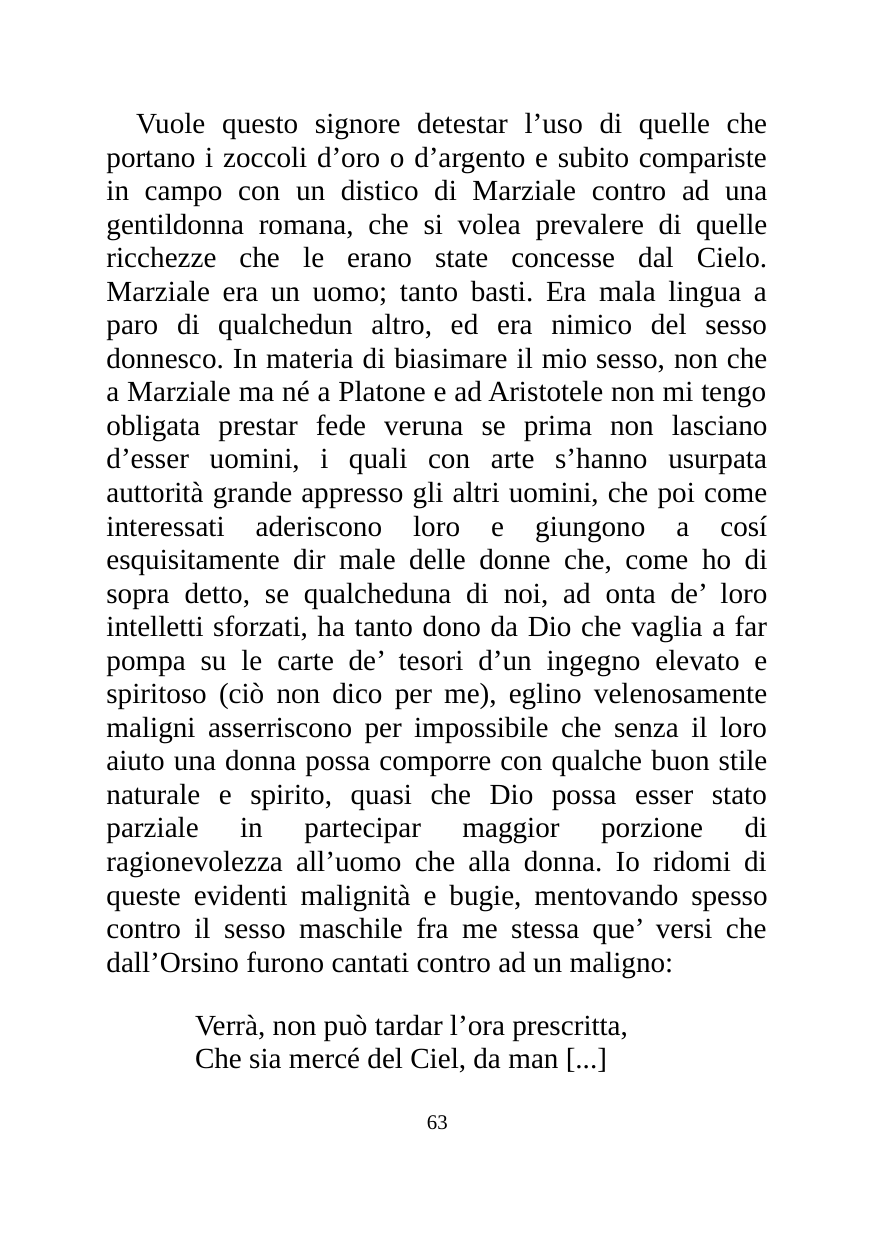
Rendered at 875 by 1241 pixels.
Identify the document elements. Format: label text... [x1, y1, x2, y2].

text Verrà, non può tardar l’ora prescritta, Che sia mercé del Ciel, da man [...] [195, 1008, 768, 1075]
text Vuole questo signore detestar l’uso di quelle che portano i zoccoli d’oro o d’argento e subito compariste in campo con un distico di Marziale contro ad una gentildonna romana, che si volea prevalere di quelle ricchezze che le erano state concesse dal Cielo. Marziale era un uomo; tanto basti. Era mala lingua a paro di qualchedun altro, ed era nimico del sesso donnesco. In materia di biasimare il mio sesso, non che a Marziale ma né a Platone e ad Aristotele non mi tengo obligata prestar fede veruna se prima non lasciano d’esser uomini, i quali con arte s’hanno usurpata auttorità grande appresso gli altri uomini, che poi come interessati aderiscono loro e giungono a cosí esquisitamente dir male delle donne che, come ho di sopra detto, se qualcheduna di noi, ad onta de’ loro intelletti sforzati, ha tanto dono da Dio che vaglia a far pompa su le carte de’ tesori d’un ingegno elevato e spiritoso (ciò non dico per me), eglino velenosamente maligni asserriscono per impossibile che senza il loro aiuto una donna possa comporre con qualche buon stile naturale e spirito, quasi che Dio possa esser stato parziale in partecipar maggior porzione di ragionevolezza all’uomo che alla donna. Io ridomi di queste evidenti malignità e bugie, mentovando spesso contro il sesso maschile fra me stessa que’ versi che dall’Orsino furono cantati contro ad un maligno: [106, 106, 768, 978]
